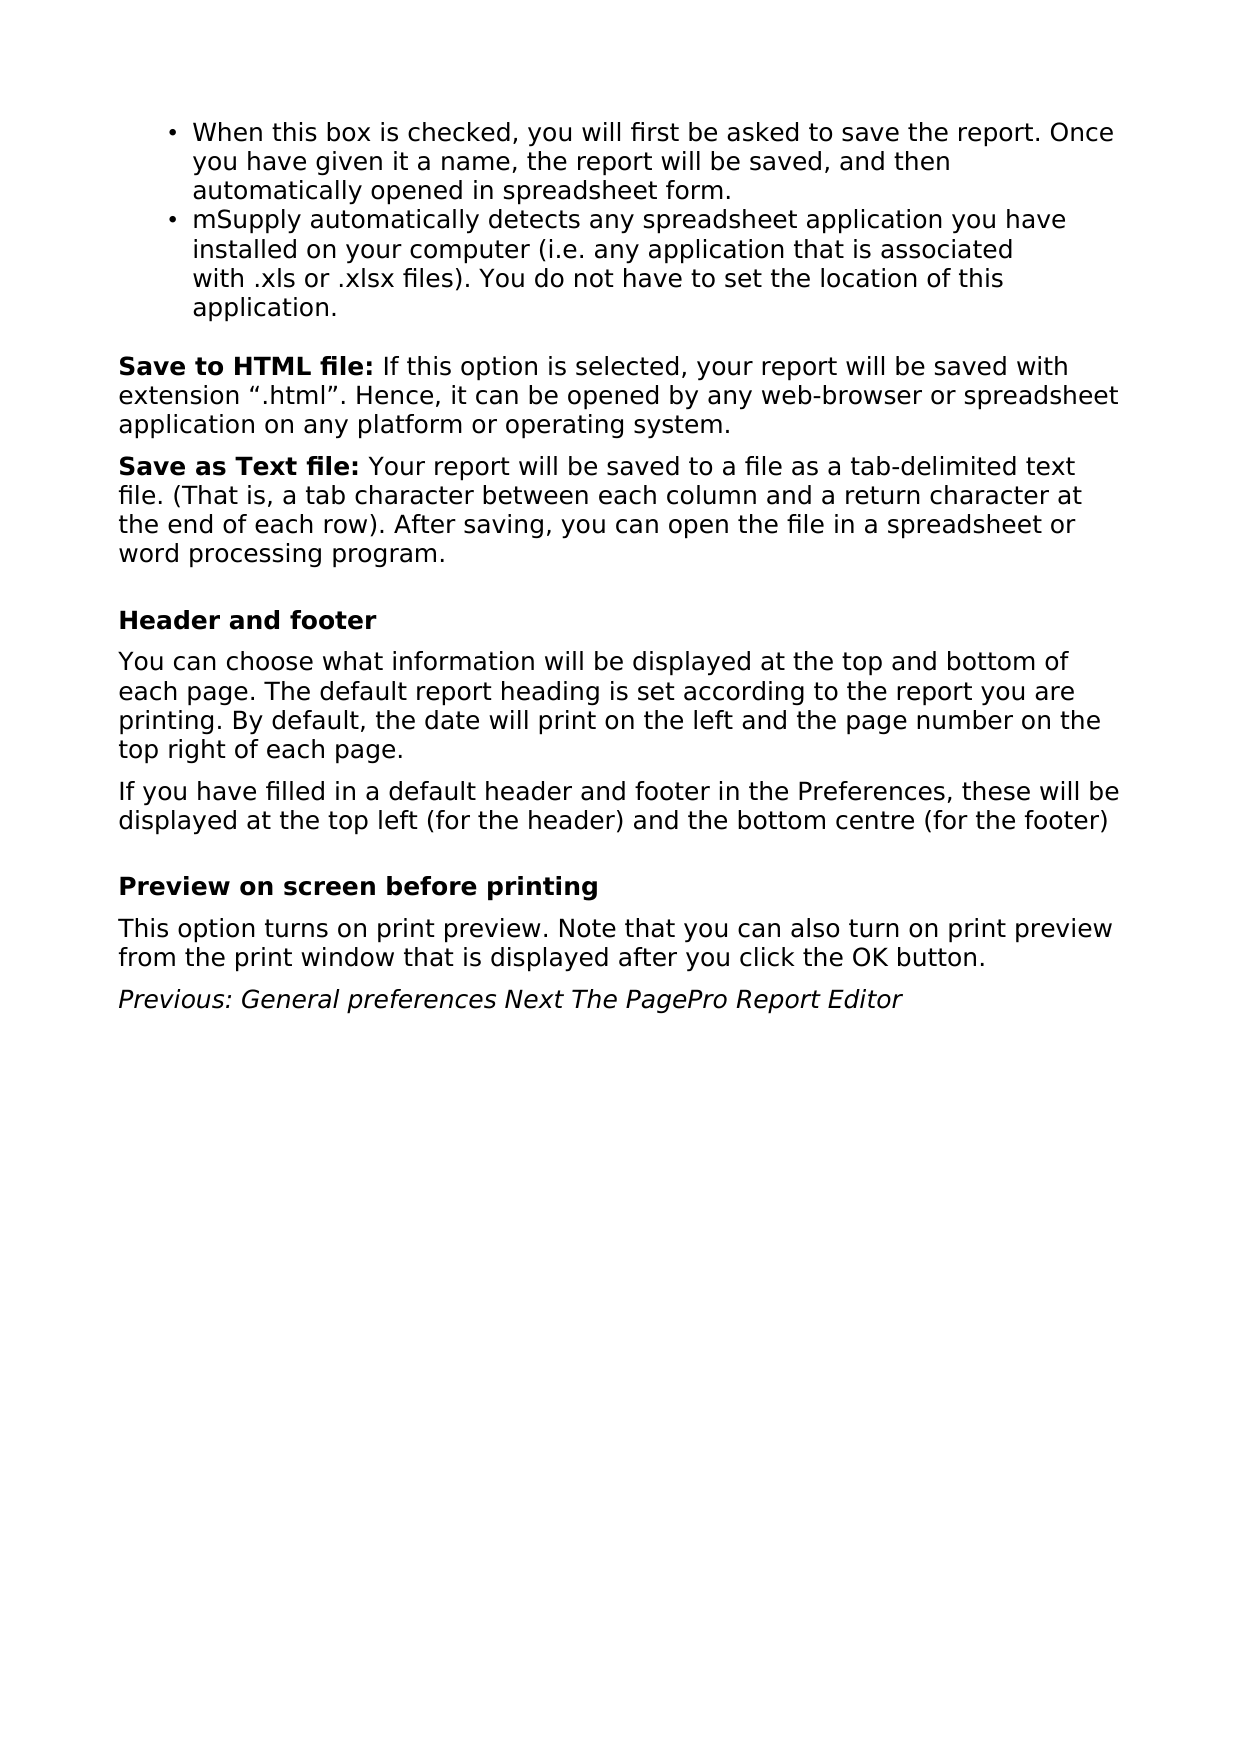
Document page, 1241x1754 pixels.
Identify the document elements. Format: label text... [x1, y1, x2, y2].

list mSupply automatically detects any spreadsheet application you have installed on your computer (i.e. any application that is associated with .xls or .xlsx files). You do not have to set the location of this application. [177, 206, 1122, 322]
text This option turns on print preview. Note that you can also turn on print preview from the print window that is displayed after you click the OK button. [118, 914, 1122, 973]
list When this box is checked, you will first be asked to save the report. Once you have given it a name, the report will be saved, and then automatically opened in spreadsheet form. [177, 118, 1122, 206]
text You can choose what information will be displayed at the top and bottom of each page. The default report heading is set according to the report you are printing. By default, the date will print on the left and the page number on the top right of each page. [118, 648, 1122, 764]
subtitle Preview on screen before printing [118, 873, 1122, 902]
text Save to HTML file: If this option is selected, your report will be saved with extension “.html”. Hence, it can be opened by any web-browser or spreadsheet application on any platform or operating system. [118, 352, 1122, 439]
subtitle Header and footer [118, 606, 1122, 635]
text Save as Text file: Your report will be saved to a file as a tab-delimited text file. (That is, a tab character between each column and a return character at the end of each row). After saving, you can open the file in a spreadsheet or word processing program. [118, 452, 1122, 568]
text Previous: General preferences Next The PagePro Report Editor [118, 985, 1122, 1014]
text If you have filled in a default header and footer in the Preferences, these will be displayed at the top left (for the header) and the bottom centre (for the footer) [118, 777, 1122, 835]
